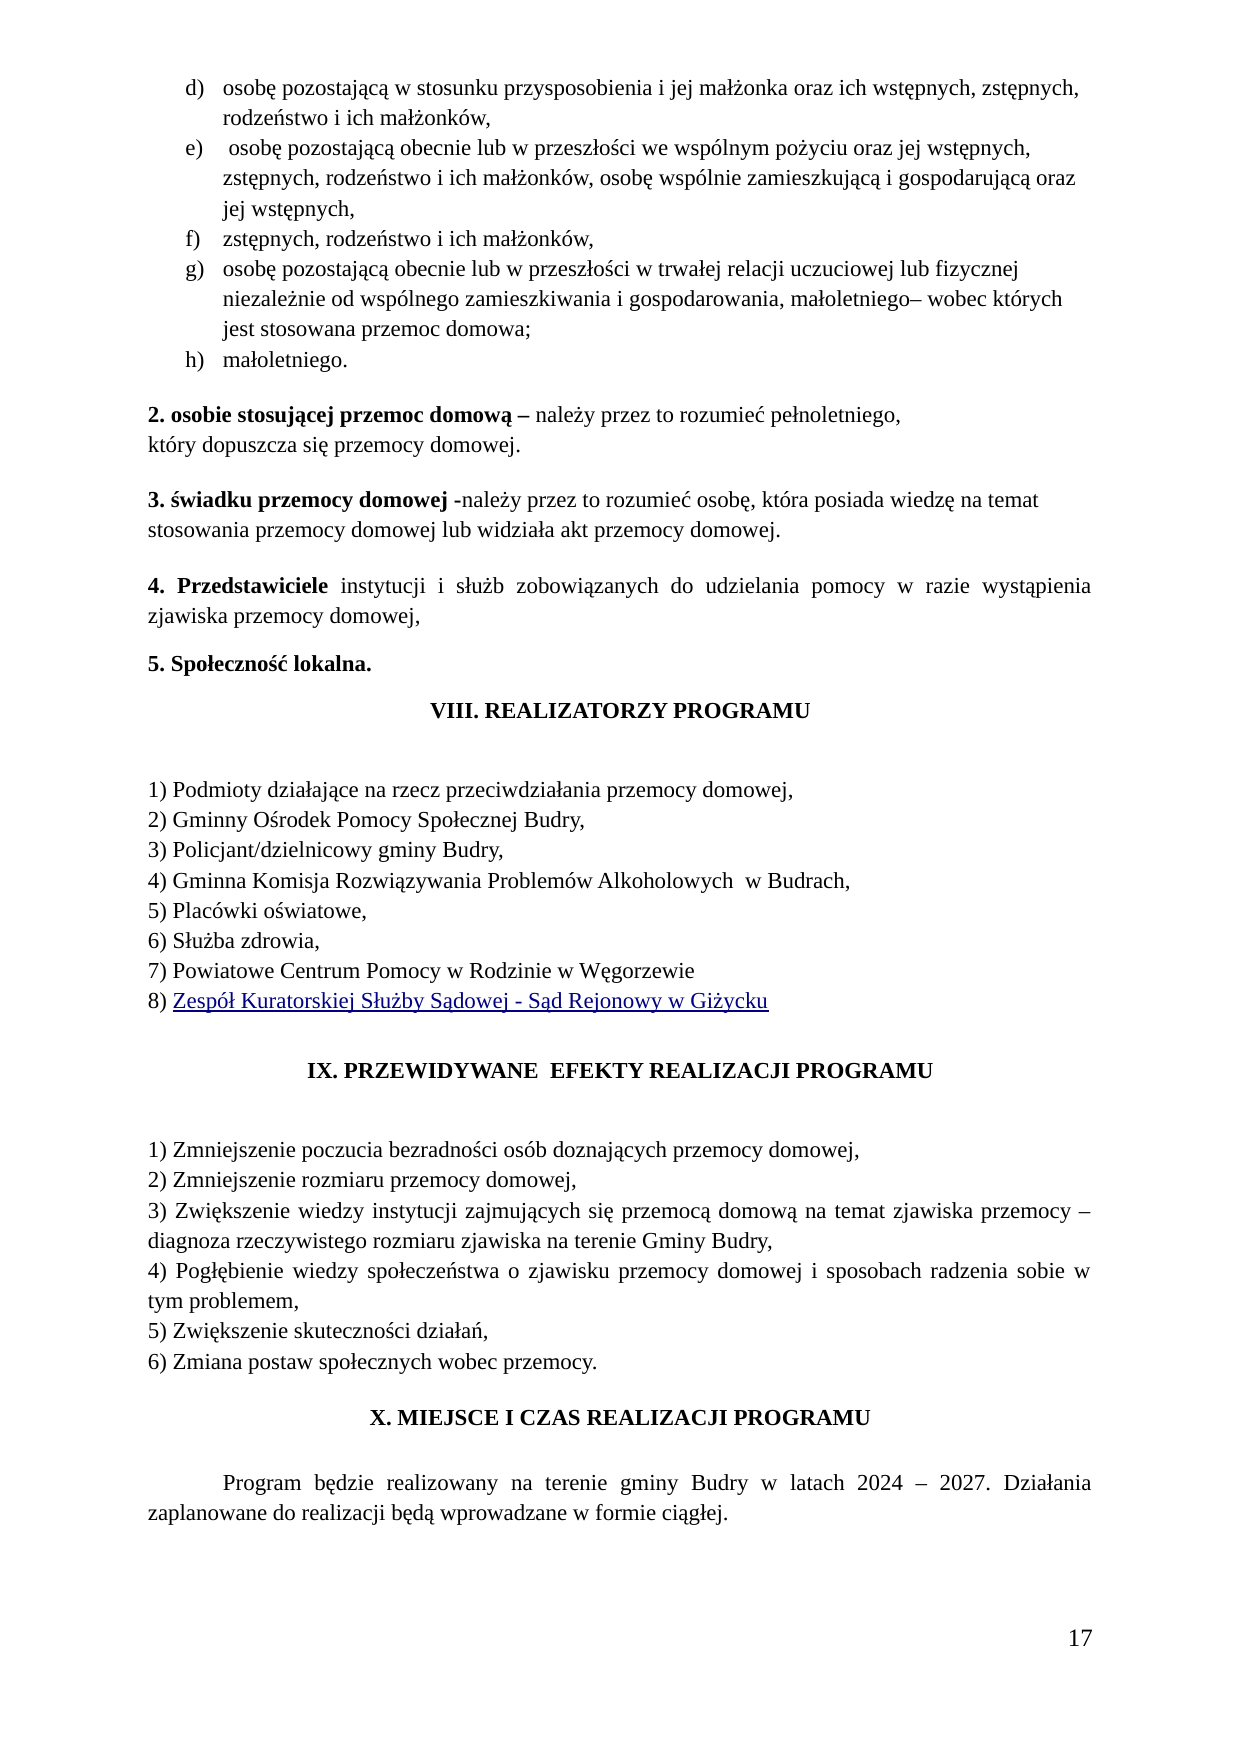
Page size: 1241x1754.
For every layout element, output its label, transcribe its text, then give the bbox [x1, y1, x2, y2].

text 4) Pogłębienie wiedzy społeczeństwa o zjawisku przemocy domowej i sposobach radzenia sobie w tym problemem, [148, 1257, 1092, 1314]
text 2. osobie stosującej przemoc domową – należy przez to rozumieć pełnoletniego, [148, 401, 1092, 427]
text 5) Zwiększenie skuteczności działań, [148, 1317, 1092, 1344]
text 2) Gminny Ośrodek Pomocy Społecznej Budry, [148, 806, 1092, 833]
text 3. świadku przemocy domowej -należy przez to rozumieć osobę, która posiada wiedzę na temat stosowania przemocy domowej lub widziała akt przemocy domowej. [148, 486, 1092, 543]
text X. MIEJSCE I CZAS REALIZACJI PROGRAMU [148, 1404, 1092, 1431]
text IX. PRZEWIDYWANE EFEKTY REALIZACJI PROGRAMU [148, 1057, 1092, 1084]
text VIII. REALIZATORZY PROGRAMU [148, 697, 1092, 723]
text 6) Zmiana postaw społecznych wobec przemocy. [148, 1348, 1092, 1374]
text 3) Policjant/dzielnicowy gminy Budry, [148, 837, 1092, 863]
text 4) Gminna Komisja Rozwiązywania Problemów Alkoholowych w Budrach, [148, 867, 1092, 893]
text 3) Zwiększenie wiedzy instytucji zajmujących się przemocą domową na temat zjawiska przemocy – diagnoza rzeczywistego rozmiaru zjawiska na terenie Gminy Budry, [148, 1197, 1092, 1253]
text 1) Podmioty działające na rzecz przeciwdziałania przemocy domowej, [148, 776, 1092, 802]
text 5) Placówki oświatowe, [148, 897, 1092, 923]
text 7) Powiatowe Centrum Pomocy w Rodzinie w Węgorzewie [148, 957, 1092, 984]
text 2) Zmniejszenie rozmiaru przemocy domowej, [148, 1166, 1092, 1193]
text 6) Służba zdrowia, [148, 927, 1092, 953]
text 5. Społeczność lokalna. [148, 649, 1092, 676]
text który dopuszcza się przemocy domowej. [148, 431, 1092, 457]
text 8) Zespół Kuratorskiej Służby Sądowej - Sąd Rejonowy w Giżycku [148, 988, 1092, 1014]
text Program będzie realizowany na terenie gminy Budry w latach 2024 – 2027. Działania zaplanowane do realizacji będą wprowadzane w formie ciągłej. [148, 1469, 1092, 1525]
list osobę pozostającą obecnie lub w przeszłości we wspólnym pożyciu oraz jej wstępnych, zstępnych, rodzeństwo i ich małżonków, osobę wspólnie zamieszkującą i gospodarującą oraz jej wstępnych, [185, 134, 1092, 221]
list zstępnych, rodzeństwo i ich małżonków, [185, 225, 1092, 251]
list małoletniego. [185, 346, 1092, 372]
text 4. Przedstawiciele instytucji i służb zobowiązanych do udzielania pomocy w razie wystąpienia zjawiska przemocy domowej, [148, 572, 1092, 628]
text 1) Zmniejszenie poczucia bezradności osób doznających przemocy domowej, [148, 1136, 1092, 1163]
list osobę pozostającą obecnie lub w przeszłości w trwałej relacji uczuciowej lub fizycznej niezależnie od wspólnego zamieszkiwania i gospodarowania, małoletniego– wobec których jest stosowana przemoc domowa; [185, 255, 1092, 342]
list osobę pozostającą w stosunku przysposobienia i jej małżonka oraz ich wstępnych, zstępnych, rodzeństwo i ich małżonków, [185, 74, 1092, 130]
